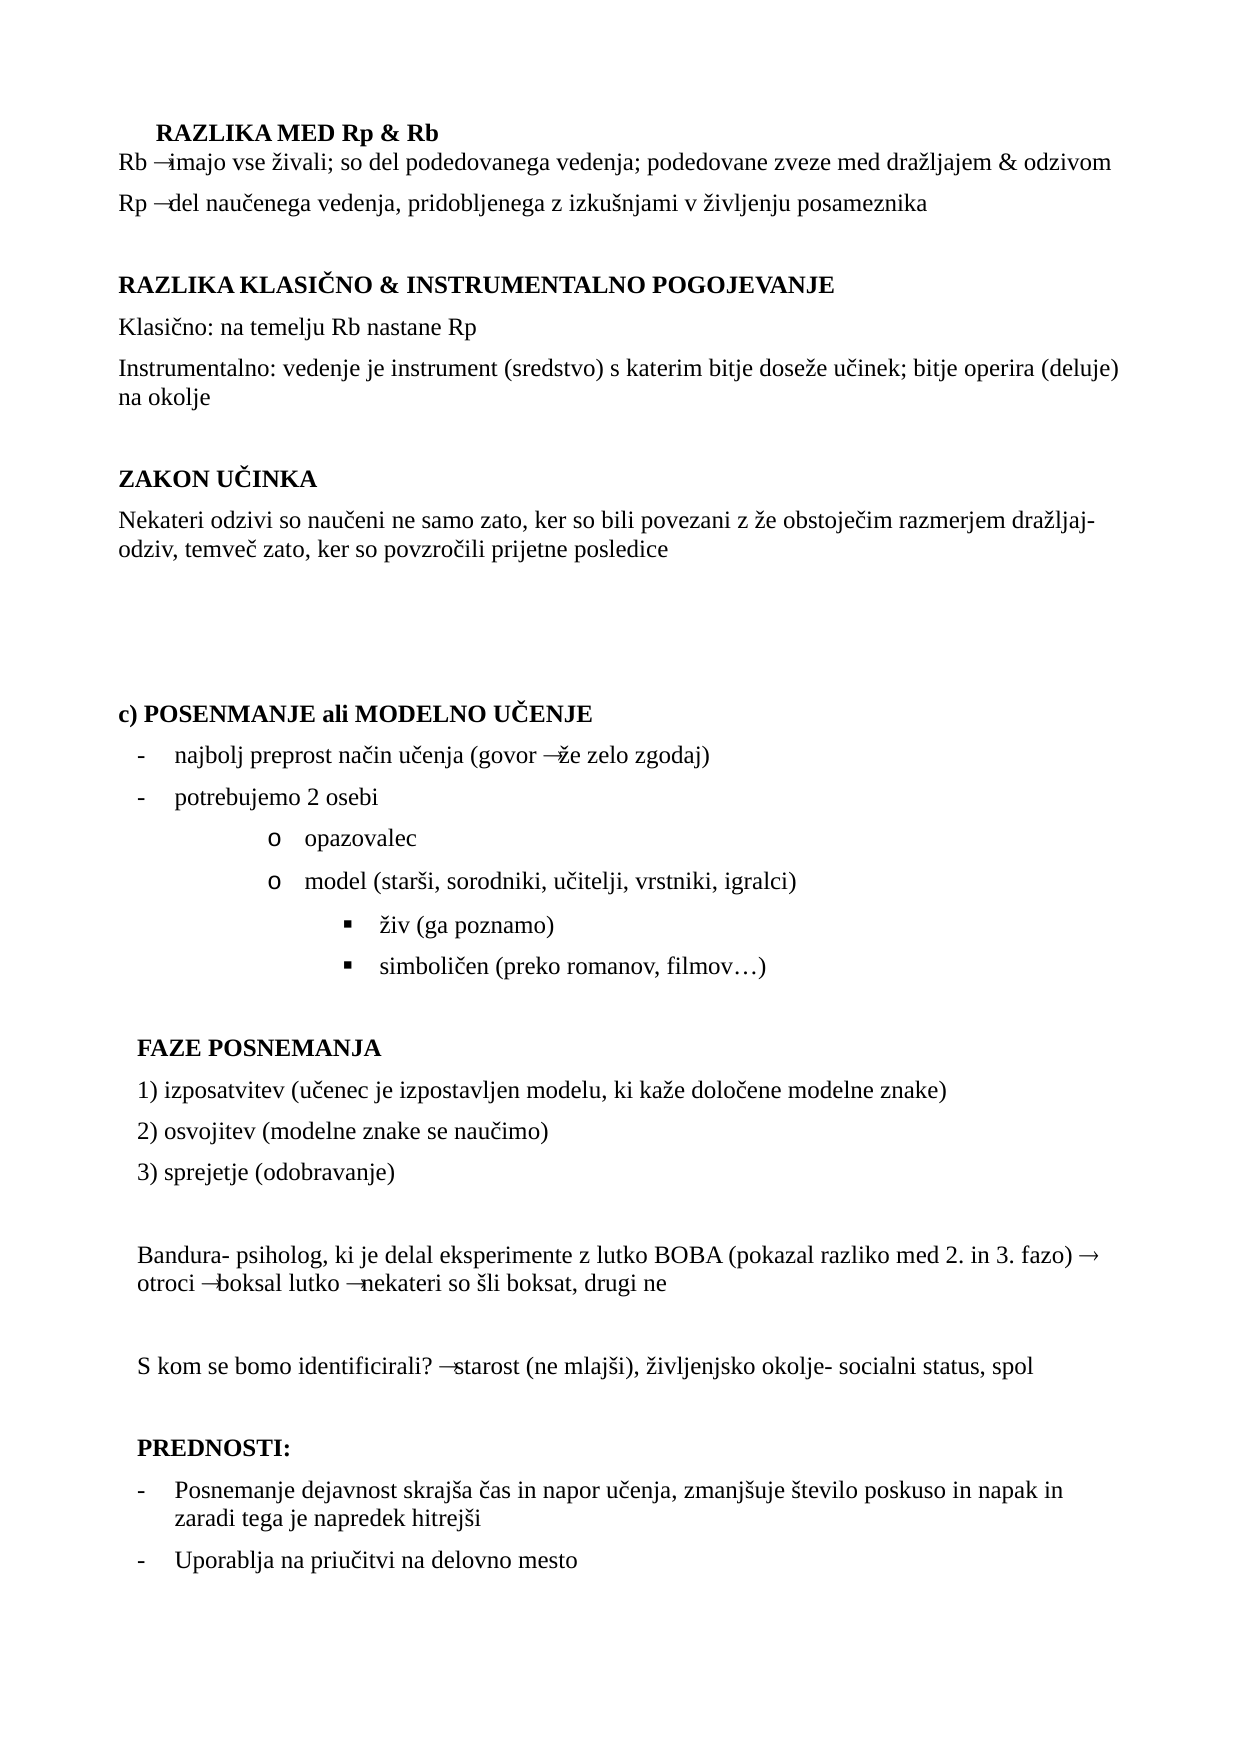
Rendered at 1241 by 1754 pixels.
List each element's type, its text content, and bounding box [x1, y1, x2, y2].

text Nekateri odzivi so naučeni ne samo zato, ker so bili povezani z že obstoječim razmerjem dražljaj- odziv, temveč zato, ker so povzročili prijetne posledice [118, 506, 1122, 563]
text c) POSENMANJE ali MODELNO UČENJE [118, 699, 1122, 728]
list Uporablja na priučitvi na delovno mesto [137, 1545, 1122, 1573]
list najbolj preprost način učenja (govor  že zelo zgodaj) [137, 741, 1122, 769]
text Bandura- psiholog, ki je delal eksperimente z lutko BOBA (pokazal razliko med 2. in 3. fazo)  otroci  boksal lutko  nekateri so šli boksat, drugi ne [137, 1240, 1122, 1297]
text S kom se bomo identificirali?  starost (ne mlajši), življenjsko okolje- socialni status, spol [137, 1351, 1122, 1380]
text Instrumentalno: vedenje je instrument (sredstvo) s katerim bitje doseže učinek; bitje operira (deluje) na okolje [118, 353, 1122, 411]
text PREDNOSTI: [137, 1433, 1122, 1462]
list živ (ga poznamo) [342, 910, 1122, 938]
text RAZLIKA MED Rp & Rb [156, 118, 1122, 147]
text Rp  del naučenega vedenja, pridobljenega z izkušnjami v življenju posameznika [118, 188, 1122, 217]
list Posnemanje dejavnost skrajša čas in napor učenja, zmanjšuje število poskuso in napak in zaradi tega je napredek hitrejši [137, 1475, 1122, 1532]
list model (starši, sorodniki, učitelji, vrstniki, igralci) [267, 866, 1122, 897]
text Klasično: na temelju Rb nastane Rp [118, 312, 1122, 341]
text 2) osvojitev (modelne znake se naučimo) [137, 1116, 1122, 1145]
text FAZE POSNEMANJA [137, 1033, 1122, 1062]
text 3) sprejetje (odobravanje) [137, 1157, 1122, 1186]
text ZAKON UČINKA [118, 464, 1122, 493]
list potrebujemo 2 osebi [137, 782, 1122, 811]
list simboličen (preko romanov, filmov…) [342, 951, 1122, 980]
text 1) izposatvitev (učenec je izpostavljen modelu, ki kaže določene modelne znake) [137, 1075, 1122, 1103]
text Rb  imajo vse živali; so del podedovanega vedenja; podedovane zveze med dražljajem & odzivom [118, 147, 1122, 176]
text RAZLIKA KLASIČNO & INSTRUMENTALNO POGOJEVANJE [118, 271, 1122, 299]
list opazovalec [267, 823, 1122, 854]
